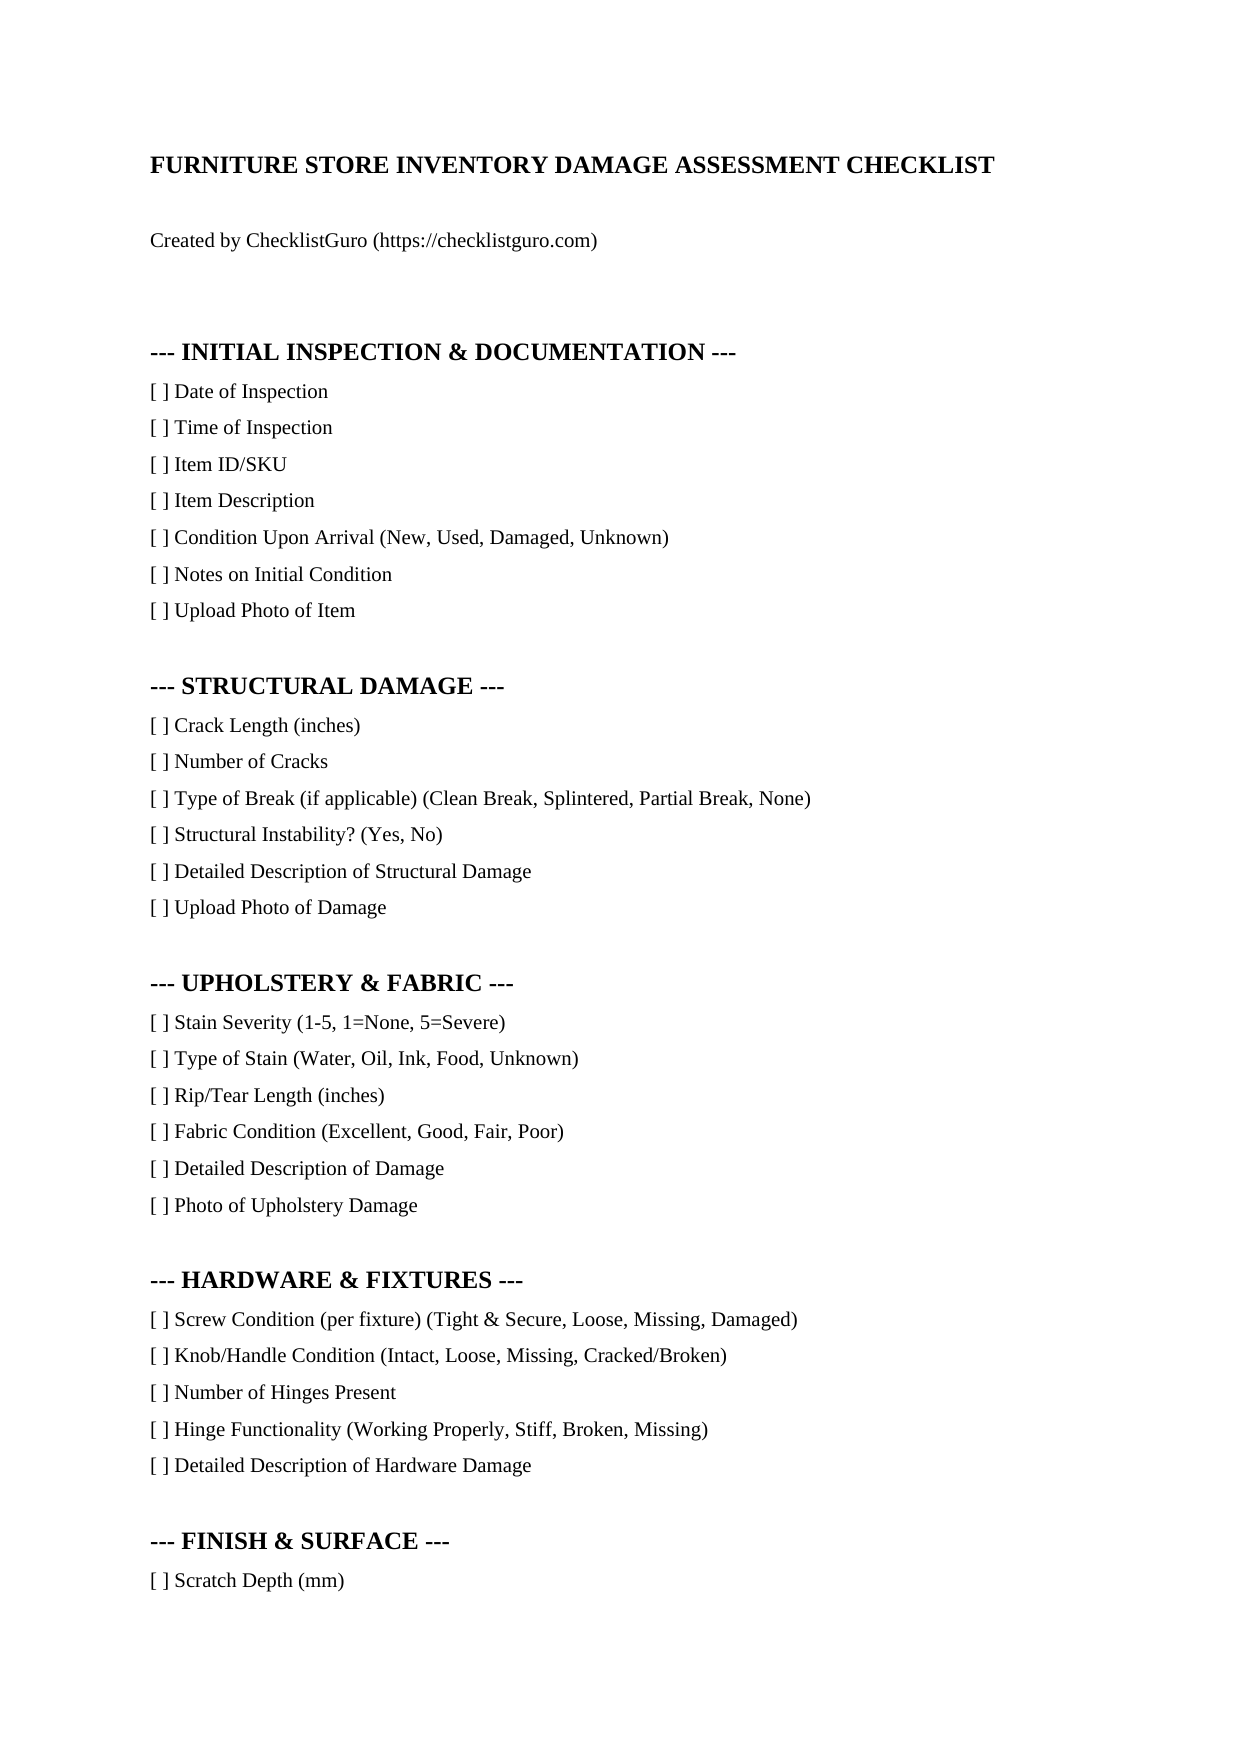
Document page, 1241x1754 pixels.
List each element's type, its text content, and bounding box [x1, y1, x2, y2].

text [ ] Detailed Description of Damage [150, 1156, 1090, 1180]
text --- HARDWARE & FIXTURES --- [150, 1266, 1090, 1294]
text [ ] Screw Condition (per fixture) (Tight & Secure, Loose, Missing, Damaged) [150, 1307, 1090, 1331]
text [ ] Detailed Description of Structural Damage [150, 859, 1090, 883]
text --- FINISH & SURFACE --- [150, 1526, 1090, 1555]
text [ ] Hinge Functionality (Working Properly, Stiff, Broken, Missing) [150, 1417, 1090, 1441]
text [ ] Number of Cracks [150, 749, 1090, 773]
text [ ] Number of Hinges Present [150, 1380, 1090, 1404]
text [ ] Upload Photo of Item [150, 598, 1090, 622]
text FURNITURE STORE INVENTORY DAMAGE ASSESSMENT CHECKLIST [150, 150, 1090, 179]
text [ ] Scratch Depth (mm) [150, 1567, 1090, 1592]
text [ ] Crack Length (inches) [150, 712, 1090, 737]
text [ ] Structural Instability? (Yes, No) [150, 822, 1090, 846]
text [ ] Time of Inspection [150, 415, 1090, 439]
text Created by ChecklistGuro (https://checklistguro.com) [150, 228, 1090, 252]
text [ ] Detailed Description of Hardware Damage [150, 1453, 1090, 1477]
text [ ] Item ID/SKU [150, 452, 1090, 476]
text [ ] Type of Stain (Water, Oil, Ink, Food, Unknown) [150, 1046, 1090, 1070]
text [ ] Rip/Tear Length (inches) [150, 1083, 1090, 1107]
text [ ] Type of Break (if applicable) (Clean Break, Splintered, Partial Break, None) [150, 786, 1090, 810]
text --- UPHOLSTERY & FABRIC --- [150, 968, 1090, 997]
text --- STRUCTURAL DAMAGE --- [150, 671, 1090, 700]
text [ ] Knob/Handle Condition (Intact, Loose, Missing, Cracked/Broken) [150, 1343, 1090, 1367]
text [ ] Photo of Upholstery Damage [150, 1192, 1090, 1217]
text [ ] Fabric Condition (Excellent, Good, Fair, Poor) [150, 1119, 1090, 1143]
text [ ] Item Description [150, 488, 1090, 512]
text [ ] Stain Severity (1-5, 1=None, 5=Severe) [150, 1010, 1090, 1034]
text [ ] Upload Photo of Damage [150, 895, 1090, 919]
text [ ] Condition Upon Arrival (New, Used, Damaged, Unknown) [150, 525, 1090, 549]
text [ ] Notes on Initial Condition [150, 562, 1090, 586]
text [ ] Date of Inspection [150, 379, 1090, 403]
text --- INITIAL INSPECTION & DOCUMENTATION --- [150, 337, 1090, 366]
